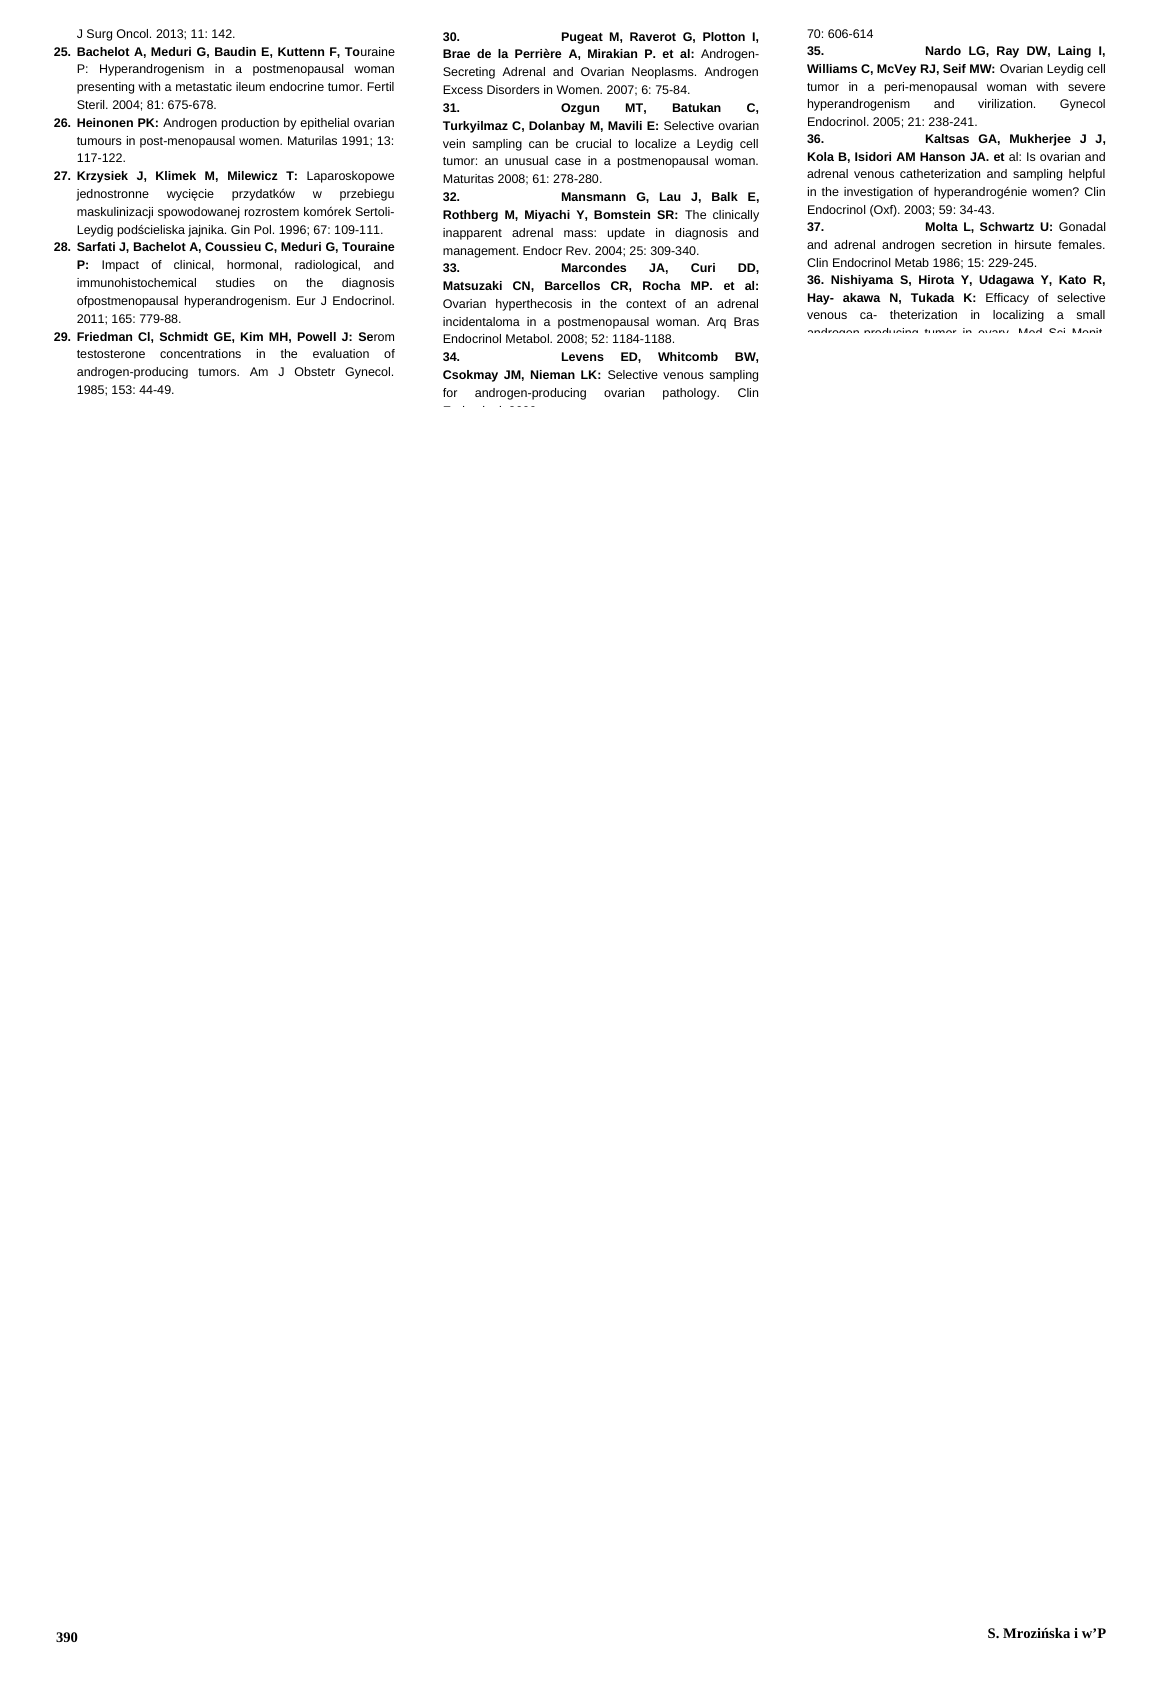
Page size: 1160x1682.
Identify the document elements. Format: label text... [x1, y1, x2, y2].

text 70: 606-614 [782, 26, 1106, 41]
list Mansmann G, Lau J, Balk E, Rothberg M, Miyachi Y, Bomstein SR: The clinically inapparent adrenal mass: update in diagnosis and management. Endocr Rev. 2004; 25: 309-340. [443, 190, 759, 257]
list Heinonen PK: Androgen production by epithelial ova­rian tumours in post-menopausal women. Maturilas 1991; 13: 117-122. [54, 115, 395, 165]
list Friedman Cl, Schmidt GE, Kim MH, Powell J: Se­rom testosterone concentrations in the evaluation of androgen-producing tumors. Am J Obstetr Gynecol. 1985; 153: 44-49. [54, 329, 395, 397]
list Molta L, Schwartz U: Gonadal and adrenal androgen secretion in hirsute females. Clin Endocrinol Metab 1986; 15: 229-245. [807, 220, 1106, 269]
list Levens ED, Whitcomb BW, Csokmay JM, Nieman LK: Selective venous sampling for androgen-pro­ducing ovarian pathology. Clin Endocrinol. 2009; [443, 350, 759, 407]
list Pugeat M, Raverot G, Plotton I, Brae de la Perrière A, Mirakian P. et al: Androgen-Secreting Adrenal and Ovarian Neoplasms. Androgen Excess Disorders in Women. 2007; 6: 75-84. [443, 29, 759, 97]
text J Surg Oncol. 2013; 11: 142. [54, 26, 395, 41]
list Bachelot A, Meduri G, Baudin E, Kuttenn F, To­uraine P: Hyperandrogenism in a postmenopausal woman presenting with a metastatic ileum endocrine tumor. Fertil Steril. 2004; 81: 675-678. [54, 44, 395, 112]
list Marcondes JA, Curi DD, Matsuzaki CN, Barcellos CR, Rocha MP. et al: Ovarian hyperthecosis in the context of an adrenal incidentaloma in a postmeno­pausal woman. Arq Bras Endocrinol Metabol. 2008; 52: 1184-1188. [443, 261, 759, 347]
text S. Mrozińska i w’P [86, 1625, 1106, 1642]
list Krzysiek J, Klimek M, Milewicz T: Laparoskopowe jednostronne wycięcie przydatków w przebiegu maskulinizacji spowodowanej rozrostem komórek Sertoli-Leydig podścieliska jajnika. Gin Pol. 1996; 67: 109-111. [54, 169, 395, 237]
list Sarfati J, Bachelot A, Coussieu C, Meduri G, To­uraine P: Impact of clinical, hormonal, radiological, and immunohistochemical studies on the diagnosis ofpostmenopausal hyperandrogenism. Eur J Endo­crinol. 2011; 165: 779-88. [54, 240, 395, 326]
text 390 [56, 1628, 86, 1645]
list Kaltsas GA, Mukherjee J J, Kola B, Isidori AM Hanson JA. et al: Is ovarian and adrenal venous catheterization and sampling helpful in the investi­gation of hyperandrogénie women? Clin Endocrinol (Oxf). 2003; 59: 34-43. [807, 132, 1106, 217]
list Nardo LG, Ray DW, Laing I, Williams C, McVey RJ, Seif MW: Ovarian Leydig cell tumor in a peri-me­nopausal woman with severe hyperandrogenism and virilization. Gynecol Endocrinol. 2005; 21: 238-241. [807, 44, 1106, 129]
list Ozgun MT, Batukan C, Turkyilmaz C, Dolanbay M, Mavili E: Selective ovarian vein sampling can be crucial to localize a Leydig cell tumor: an unusual case in a postmenopausal woman. Maturitas 2008; 61: 278-280. [443, 101, 759, 186]
text 36. Nishiyama S, Hirota Y, Udagawa Y, Kato R, Hay- akawa N, Tukada K: Efficacy of selective venous ca- theterization in localizing a small androgen-producing tumor in ovary. Med Sci Monit. 2008; 14: CS9-12. [807, 273, 1106, 333]
